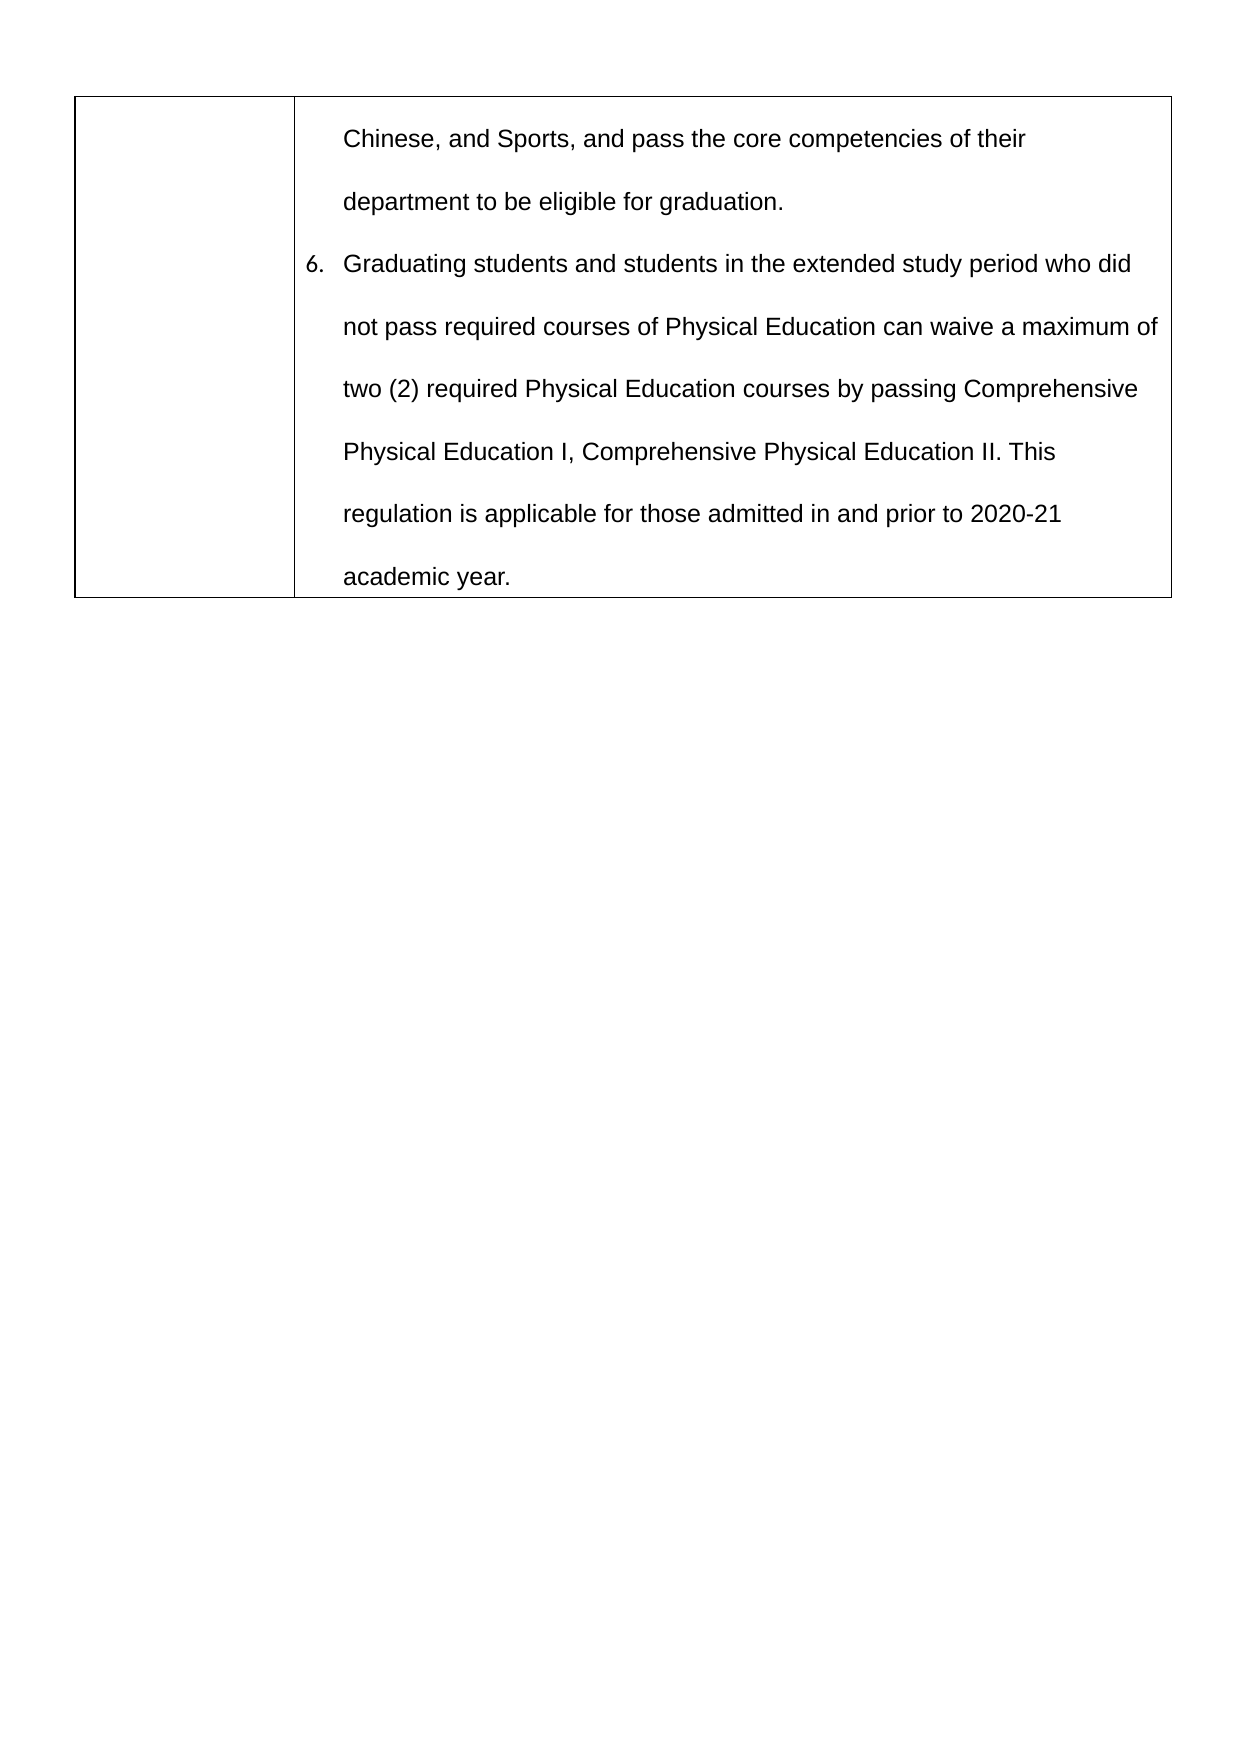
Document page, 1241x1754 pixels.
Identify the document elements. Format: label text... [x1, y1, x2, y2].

table_cell Chinese, and Sports, and pass the core competencies of their department to be eligible for graduation. Graduating students and students in the extended study period who did not pass required courses of Physical Education can waive a maximum of two (2) required Physical Education courses by passing Comprehensive Physical Education I, Comprehensive Physical Education II. This regulation is applicable for those admitted in and prior to 2020-21 academic year. [295, 97, 1171, 597]
table_cell [76, 97, 294, 597]
